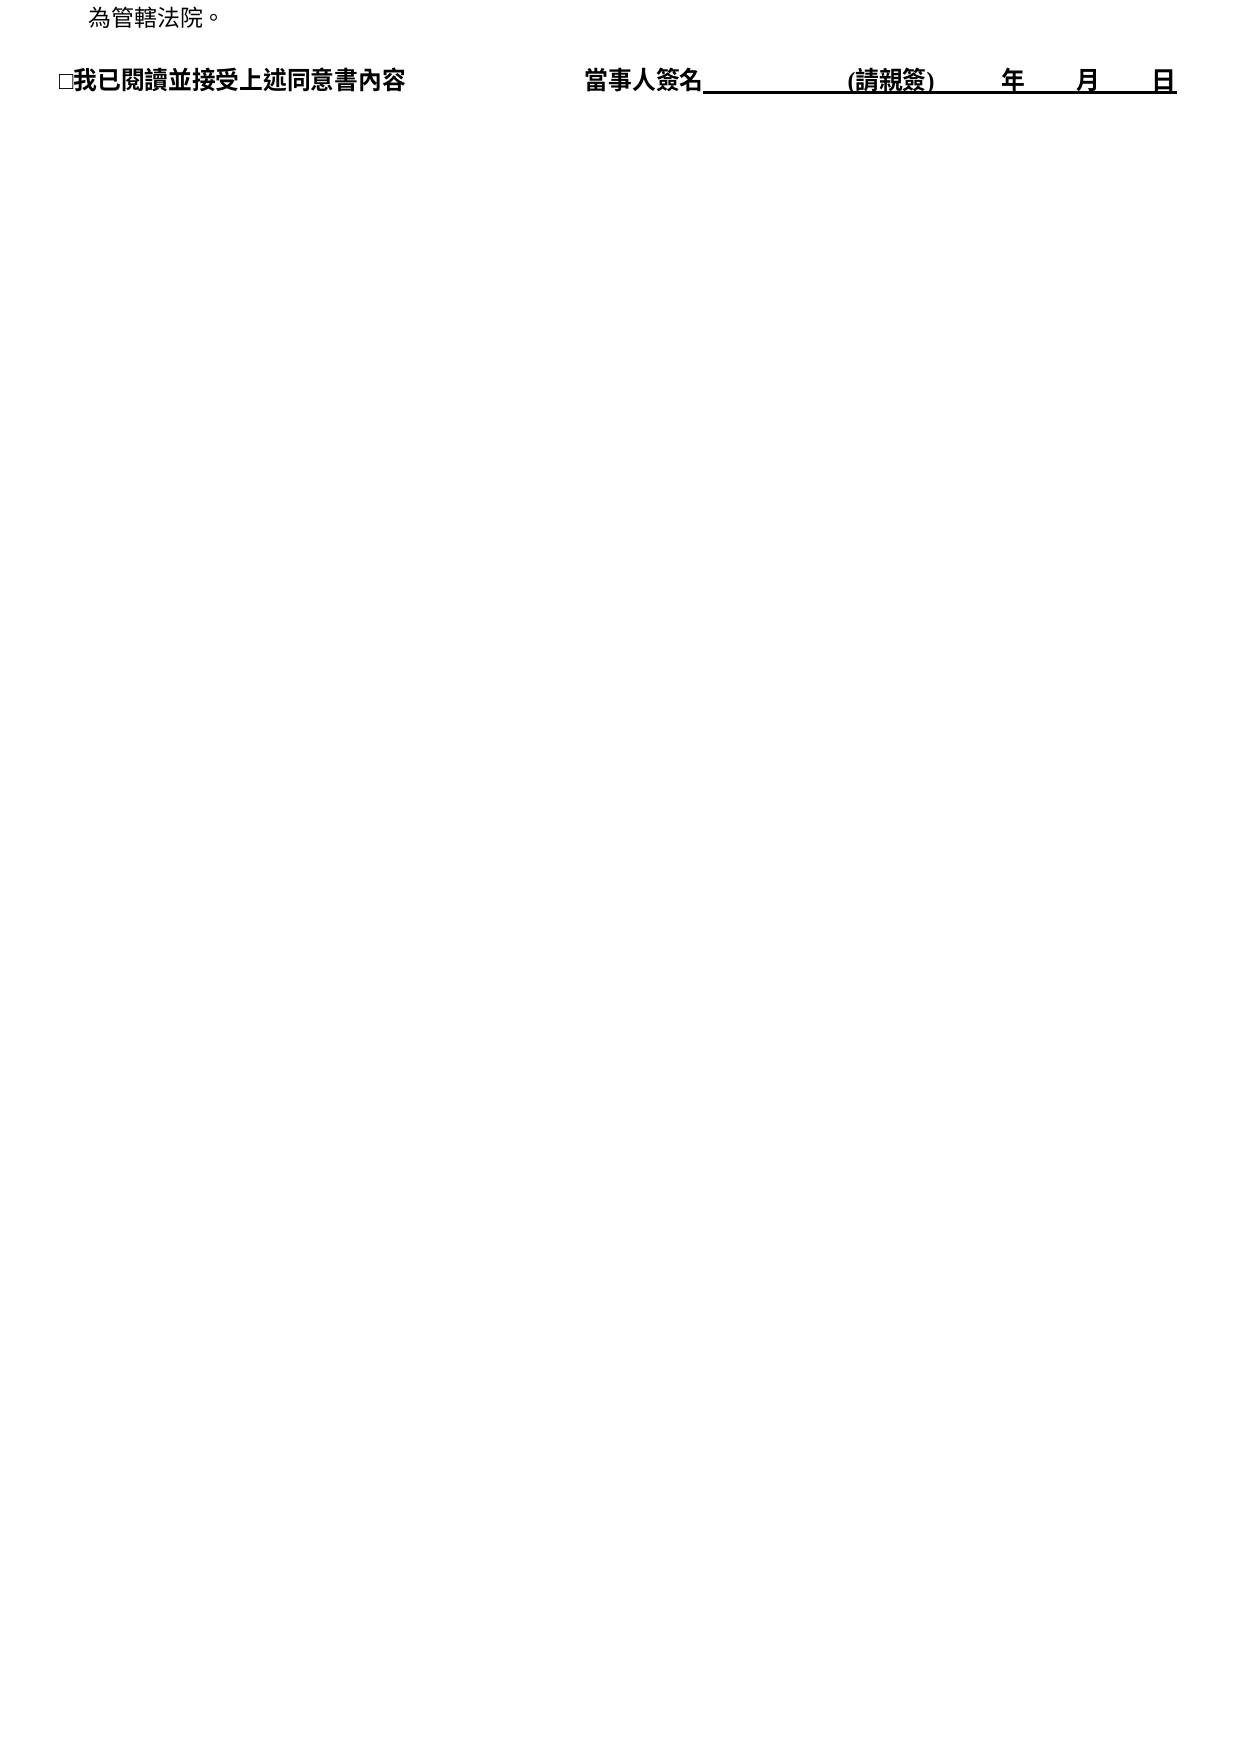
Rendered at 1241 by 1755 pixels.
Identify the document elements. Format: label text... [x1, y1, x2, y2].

text 為管轄法院。 [88, 0, 1218, 33]
subtitle □我已閱讀並接受上述同意書內容 當事人簽名 (請親簽) 年 月 日 [59, 60, 1218, 97]
